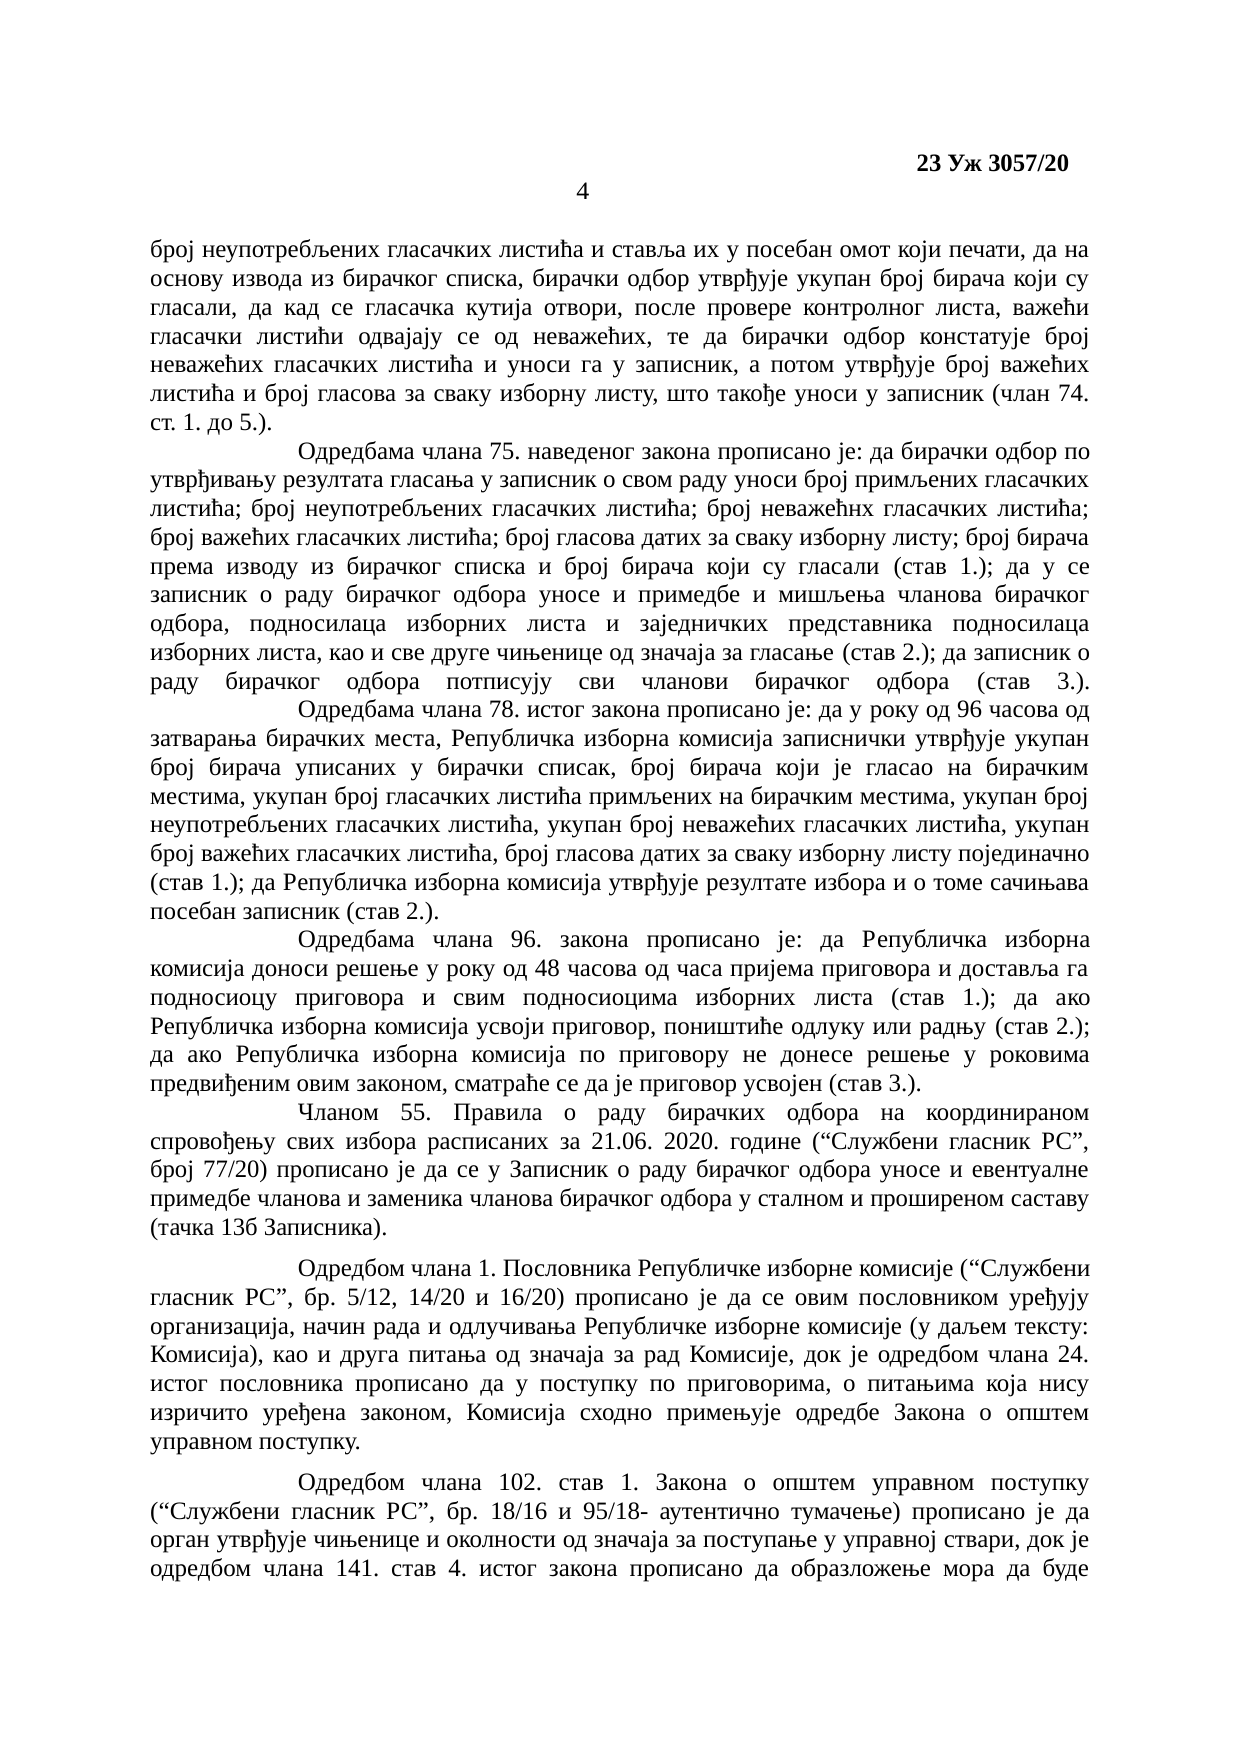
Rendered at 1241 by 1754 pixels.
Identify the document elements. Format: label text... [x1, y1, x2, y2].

text Чланом 55. Правила о раду бирачких одбора на координираном спровођењу свих избора расписаних за 21.06. 2020. године (“Службени гласник РС”, број 77/20) прописано је да се у Записник о раду бирачког одбора уносе и евентуалне примедбе чланова и заменика чланова бирачког одбора у сталном и проширеном саставу (тачка 13б Записника). [150, 1097, 1090, 1241]
text Одредбом члана 102. став 1. Закона о општем управном поступку (“Службени гласник РС”, бр. 18/16 и 95/18- аутентично тумачење) прописано је да орган утврђује чињенице и околности од значаја за поступање у управној ствари, док је одредбом члана 141. став 4. истог закона прописано да образложење мора да буде [150, 1467, 1090, 1582]
text Одредбама члана 96. закона прописано је: да Републичка изборна комисија доноси решење у року од 48 часова од часа пријема приговора и доставља га подносиоцу приговора и свим подносиоцима изборних листа (став 1.); да ако Републичка изборна комисија усвоји приговор, поништиће одлуку или радњу (став 2.); да ако Републичка изборна комисија по приговору не донесе решење у роковима предвиђеним овим законом, сматраће се да је приговор усвојен (став 3.). [150, 924, 1090, 1097]
text Одредбама члана 75. наведеног закона прописано је: да бирачки одбор по утврђивању резултата гласања у записник о свом раду уноси број примљених гласачких листића; број неупотребљених гласачких листића; број неважећнх гласачких листића; број важећих гласачких листића; број гласова датих за сваку изборну листу; број бирача према изводу из бирачког списка и број бирача који су гласали (став 1.); да у се записник о раду бирачког одбора уносе и примедбе и мишљења чланова бирачког одбора, подносилаца изборних листа и заједничких представника подносилаца изборних листа, као и све друге чињенице од значаја за гласање (став 2.); да записник о раду бирачког одбора потписују сви чланови бирачког одбора (став 3.). Одредбама члана 78. истог закона прописано је: да у року од 96 часова од затварања бирачких места, Републичка изборна комисија записнички утврђује укупан број бирача уписаних у бирачки списак, број бирача који је гласао на бирачким местима, укупан број гласачких листића примљених на бирачким местима, укупан број неупотребљених гласачких листића, укупан број неважећих гласачких листића, укупан број важећих гласачких листића, број гласова датих за сваку изборну листу појединачно (став 1.); да Републичка изборна комисија утврђује резултате избора и о томе сачињава посебан записник (став 2.). [150, 436, 1090, 924]
text број неупотребљених гласачких листића и ставља их у посебан омот који печати, да на основу извода из бирачког списка, бирачки одбор утврђује укупан број бирача који су гласали, да кад се гласачка кутија отвори, после провере контролног листа, важећи гласачки листићи одвајају се од неважећих, те да бирачки одбор констатује број неважећих гласачких листића и уноси га у записник, а потом утврђује број важећих листића и број гласова за сваку изборну листу, што такође уноси у записник (члан 74. ст. 1. до 5.). [150, 234, 1090, 436]
text Одредбом члана 1. Пословника Републичке изборне комисије (“Службени гласник РС”, бр. 5/12, 14/20 и 16/20) прописано је да се овим пословником уређују организација, начин рада и одлучивања Републичке изборне комисије (у даљем тексту: Комисија), као и друга питања од значаја за рад Комисије, док је одредбом члана 24. истог пословника прописано да у поступку по приговорима, о питањима која нису изричито уређена законом, Комисија сходно примењује одредбе Закона о општем управном поступку. [150, 1253, 1090, 1454]
